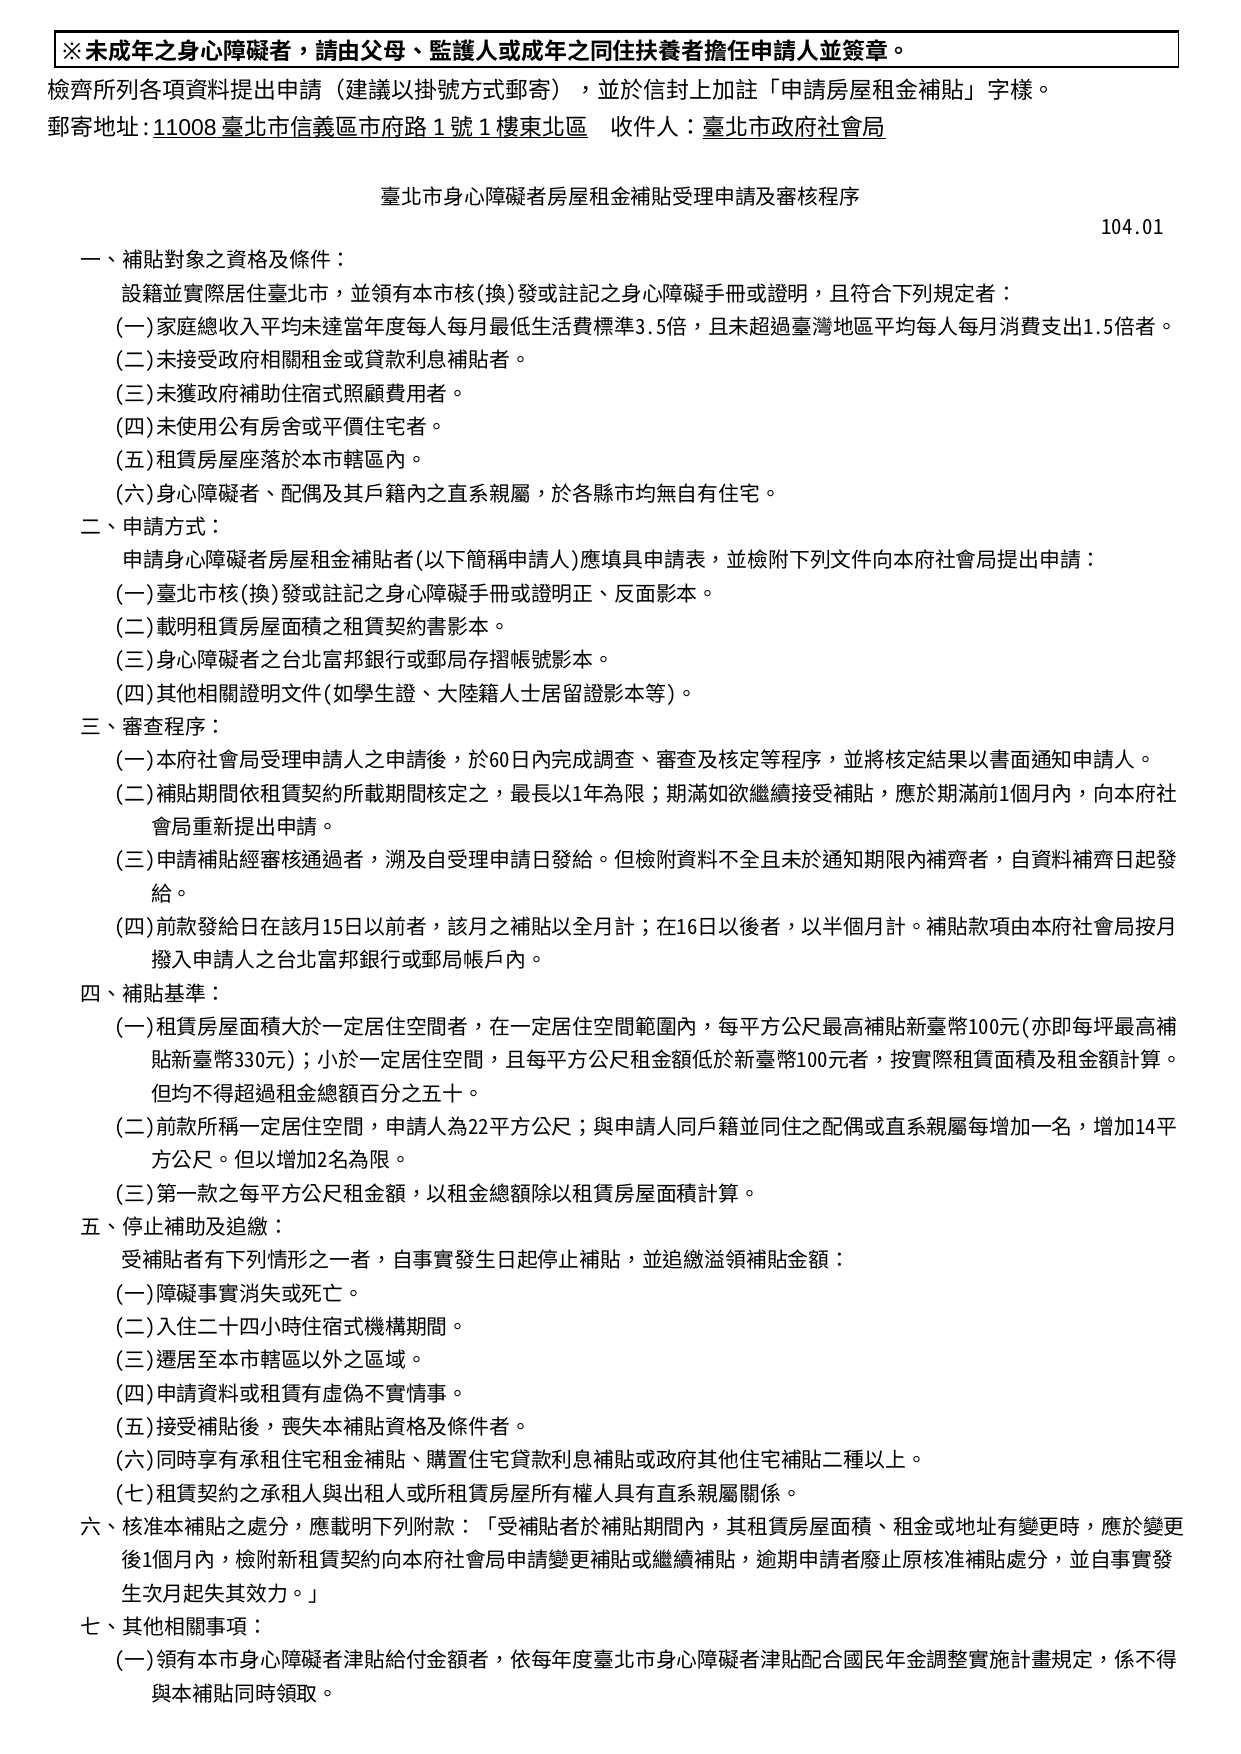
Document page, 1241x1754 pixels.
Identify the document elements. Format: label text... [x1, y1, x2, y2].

text 四、補貼基準： [81, 974, 1193, 1007]
text 二、申請方式： [81, 507, 1193, 541]
text (四)前款發給日在該月15日以前者，該月之補貼以全月計；在16日以後者，以半個月計。補貼款項由本府社會局按月撥入申請人之台北富邦銀行或郵局帳戶內。 [114, 907, 1193, 974]
text (一)領有本市身心障礙者津貼給付金額者，依每年度臺北市身心障礙者津貼配合國民年金調整實施計畫規定，係不得與本補貼同時領取。 [114, 1641, 1193, 1707]
text (六)身心障礙者、配偶及其戶籍內之直系親屬，於各縣市均無自有住宅。 [114, 474, 1193, 507]
text 設籍並實際居住臺北市，並領有本市核(換)發或註記之身心障礙手冊或證明，且符合下列規定者： [121, 274, 1193, 307]
text (五)接受補貼後，喪失本補貼資格及條件者。 [114, 1407, 1193, 1441]
text 七、其他相關事項： [81, 1607, 1193, 1641]
text (三)遷居至本市轄區以外之區域。 [114, 1341, 1193, 1374]
text (二)入住二十四小時住宿式機構期間。 [114, 1307, 1193, 1341]
text 104.01 [47, 210, 1163, 241]
table_cell [1179, 30, 1185, 66]
text (一)本府社會局受理申請人之申請後，於60日內完成調查、審查及核定等程序，並將核定結果以書面通知申請人。 [114, 741, 1193, 774]
text (六)同時享有承租住宅租金補貼、購置住宅貸款利息補貼或政府其他住宅補貼二種以上。 [114, 1441, 1193, 1474]
text (一)家庭總收入平均未達當年度每人每月最低生活費標準3.5倍，且未超過臺灣地區平均每人每月消費支出1.5倍者。 [114, 307, 1193, 341]
text (一)臺北市核(換)發或註記之身心障礙手冊或證明正、反面影本。 [114, 574, 1193, 607]
text 申請身心障礙者房屋租金補貼者(以下簡稱申請人)應填具申請表，並檢附下列文件向本府社會局提出申請： [122, 541, 1193, 574]
text (三)身心障礙者之台北富邦銀行或郵局存摺帳號影本。 [114, 641, 1193, 674]
text (七)租賃契約之承租人與出租人或所租賃房屋所有權人具有直系親屬關係。 [114, 1474, 1193, 1507]
text (四)未使用公有房舍或平價住宅者。 [114, 407, 1193, 441]
text 五、停止補助及追繳： [81, 1207, 1193, 1241]
text (四)其他相關證明文件(如學生證、大陸籍人士居留證影本等)。 [114, 674, 1193, 707]
text (三)未獲政府補助住宿式照顧費用者。 [114, 374, 1193, 407]
text 六、核准本補貼之處分，應載明下列附款：「受補貼者於補貼期間內，其租賃房屋面積、租金或地址有變更時，應於變更後1個月內，檢附新租賃契約向本府社會局申請變更補貼或繼續補貼，逾期申請者廢止原核准補貼處分，並自事實發生次月起失其效力。」 [80, 1507, 1193, 1607]
text (二)前款所稱一定居住空間，申請人為22平方公尺；與申請人同戶籍並同住之配偶或直系親屬每增加一名，增加14平方公尺。但以增加2名為限。 [114, 1107, 1193, 1174]
text (一)障礙事實消失或死亡。 [114, 1274, 1193, 1307]
text (五)租賃房屋座落於本市轄區內。 [114, 441, 1193, 474]
text 臺北市身心障礙者房屋租金補貼受理申請及審核程序 [47, 180, 1193, 210]
table_cell ※未成年之身心障礙者，請由父母、監護人或成年之同住扶養者擔任申請人並簽章。 [56, 33, 1178, 66]
text 一、補貼對象之資格及條件： [81, 241, 1193, 274]
text (二)補貼期間依租賃契約所載期間核定之，最長以1年為限；期滿如欲繼續接受補貼，應於期滿前1個月內，向本府社會局重新提出申請。 [114, 774, 1193, 841]
text (四)申請資料或租賃有虛偽不實情事。 [114, 1374, 1193, 1407]
text (二)未接受政府相關租金或貸款利息補貼者。 [114, 341, 1193, 374]
text 受補貼者有下列情形之一者，自事實發生日起停止補貼，並追繳溢領補貼金額： [121, 1241, 1193, 1274]
text 檢齊所列各項資料提出申請（建議以掛號方式郵寄），並於信封上加註「申請房屋租金補貼」字樣。 [47, 68, 1193, 105]
text (三)第一款之每平方公尺租金額，以租金總額除以租賃房屋面積計算。 [114, 1174, 1193, 1207]
text 郵寄地址:11008臺北市信義區市府路1號1樓東北區 收件人：臺北市政府社會局 [47, 105, 1193, 143]
text (二)載明租賃房屋面積之租賃契約書影本。 [114, 607, 1193, 641]
text 三、審查程序： [81, 707, 1193, 741]
text (一)租賃房屋面積大於一定居住空間者，在一定居住空間範圍內，每平方公尺最高補貼新臺幣100元(亦即每坪最高補貼新臺幣330元)；小於一定居住空間，且每平方公尺租金額低於新臺幣100元者，按實際租賃面積及租金額計算。但均不得超過租金總額百分之五十。 [114, 1007, 1193, 1107]
text (三)申請補貼經審核通過者，溯及自受理申請日發給。但檢附資料不全且未於通知期限內補齊者，自資料補齊日起發給。 [114, 841, 1193, 907]
